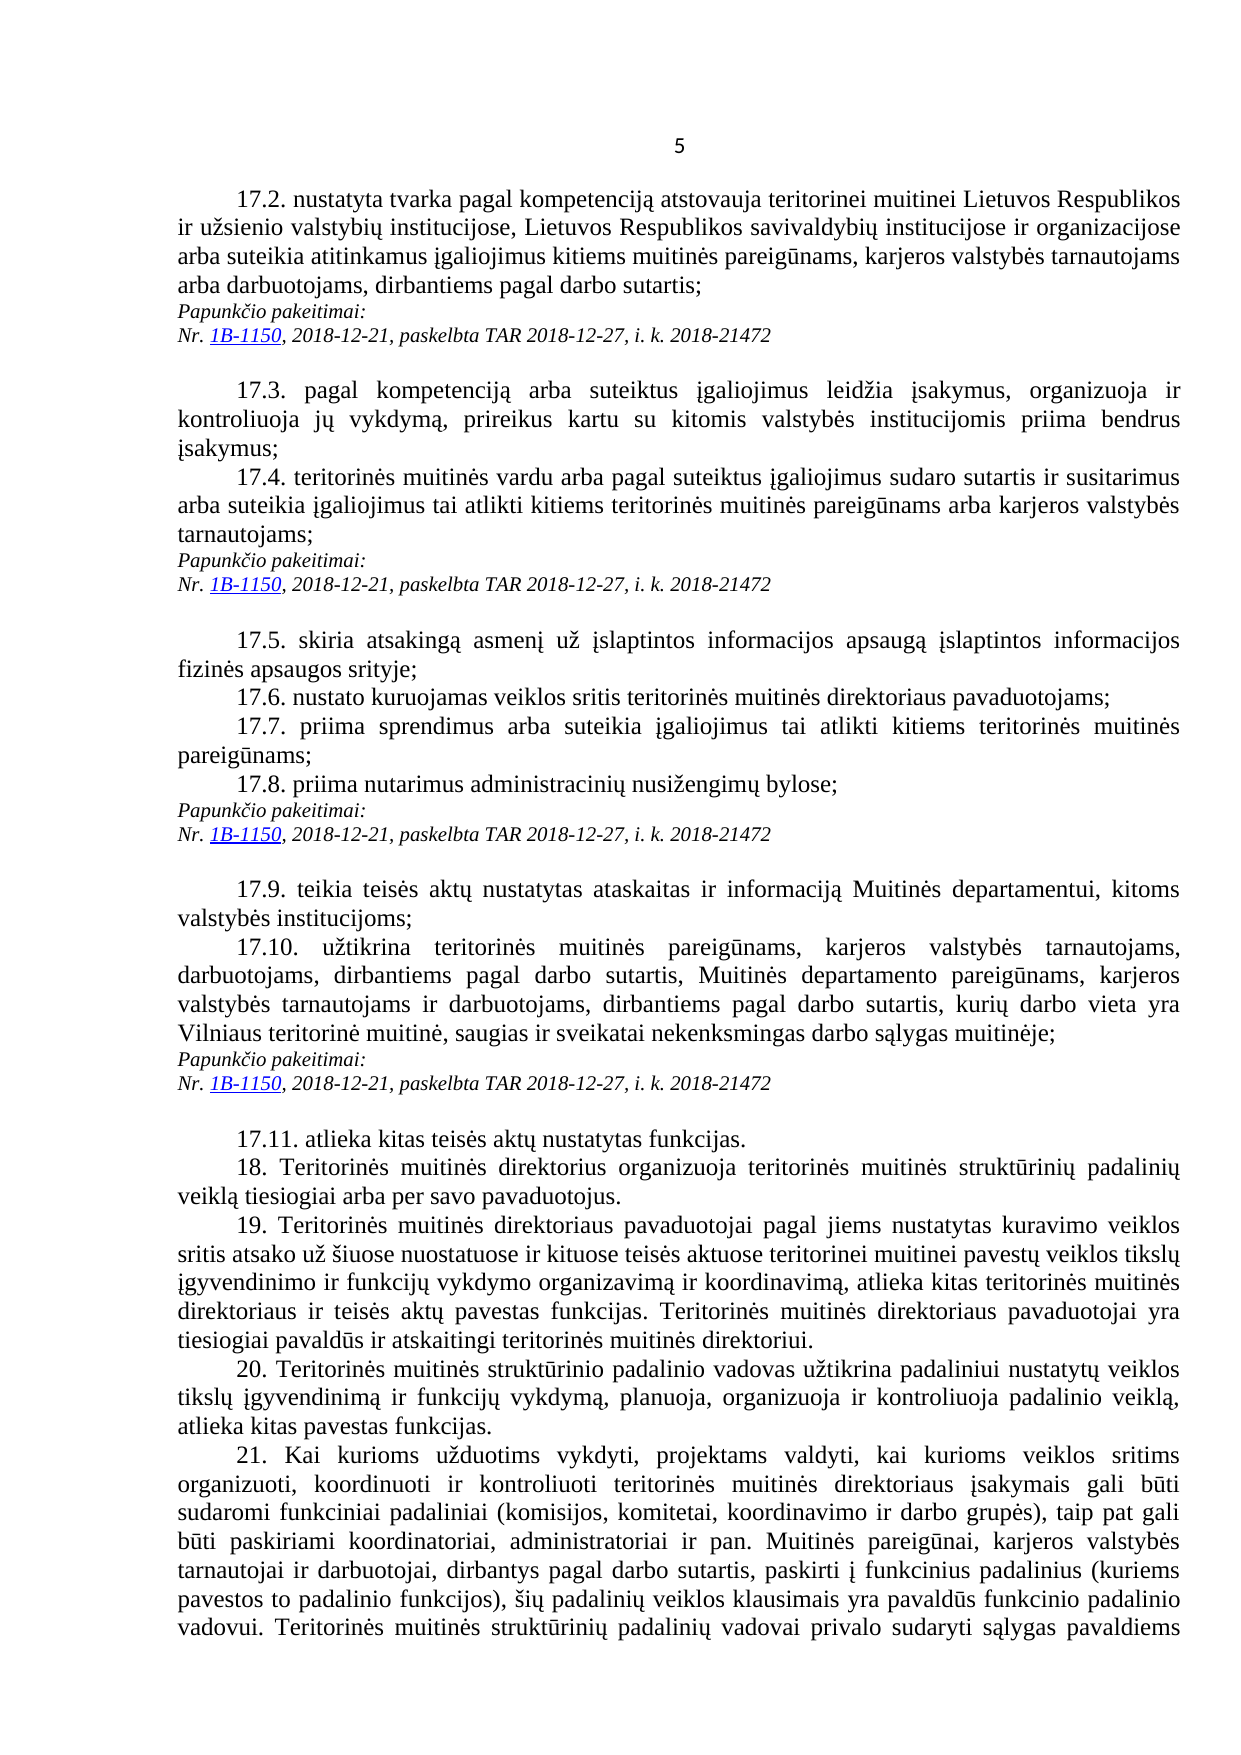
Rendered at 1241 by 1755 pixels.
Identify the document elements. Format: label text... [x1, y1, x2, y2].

text 17.4. teritorinės muitinės vardu arba pagal suteiktus įgaliojimus sudaro sutartis ir susitarimus arba suteikia įgaliojimus tai atlikti kitiems teritorinės muitinės pareigūnams arba karjeros valstybės tarnautojams; [177, 462, 1181, 548]
text 20. Teritorinės muitinės struktūrinio padalinio vadovas užtikrina padaliniui nustatytų veiklos tikslų įgyvendinimą ir funkcijų vykdymą, planuoja, organizuoja ir kontroliuoja padalinio veiklą, atlieka kitas pavestas funkcijas. [177, 1354, 1181, 1440]
text Papunkčio pakeitimai: [177, 797, 1181, 822]
text Papunkčio pakeitimai: [177, 299, 1181, 323]
text Nr. 1B-1150, 2018-12-21, paskelbta TAR 2018-12-27, i. k. 2018-21472 [177, 572, 1181, 596]
text Papunkčio pakeitimai: [177, 1047, 1181, 1071]
text Nr. 1B-1150, 2018-12-21, paskelbta TAR 2018-12-27, i. k. 2018-21472 [177, 1071, 1181, 1095]
text 21. Kai kurioms užduotims vykdyti, projektams valdyti, kai kurioms veiklos sritims organizuoti, koordinuoti ir kontroliuoti teritorinės muitinės direktoriaus įsakymais gali būti sudaromi funkciniai padaliniai (komisijos, komitetai, koordinavimo ir darbo grupės), taip pat gali būti paskiriami koordinatoriai, administratoriai ir pan. Muitinės pareigūnai, karjeros valstybės tarnautojai ir darbuotojai, dirbantys pagal darbo sutartis, paskirti į funkcinius padalinius (kuriems pavestos to padalinio funkcijos), šių padalinių veiklos klausimais yra pavaldūs funkcinio padalinio vadovui. Teritorinės muitinės struktūrinių padalinių vadovai privalo sudaryti sąlygas pavaldiems [177, 1440, 1181, 1641]
text 18. Teritorinės muitinės direktorius organizuoja teritorinės muitinės struktūrinių padalinių veiklą tiesiogiai arba per savo pavaduotojus. [177, 1152, 1181, 1210]
text 17.2. nustatyta tvarka pagal kompetenciją atstovauja teritorinei muitinei Lietuvos Respublikos ir užsienio valstybių institucijose, Lietuvos Respublikos savivaldybių institucijose ir organizacijose arba suteikia atitinkamus įgaliojimus kitiems muitinės pareigūnams, karjeros valstybės tarnautojams arba darbuotojams, dirbantiems pagal darbo sutartis; [177, 184, 1181, 299]
text 17.11. atlieka kitas teisės aktų nustatytas funkcijas. [177, 1124, 1181, 1152]
text 17.3. pagal kompetenciją arba suteiktus įgaliojimus leidžia įsakymus, organizuoja ir kontroliuoja jų vykdymą, prireikus kartu su kitomis valstybės institucijomis priima bendrus įsakymus; [177, 376, 1181, 462]
text 17.8. priima nutarimus administracinių nusižengimų bylose; [177, 769, 1181, 797]
text 17.7. priima sprendimus arba suteikia įgaliojimus tai atlikti kitiems teritorinės muitinės pareigūnams; [177, 711, 1181, 769]
text Papunkčio pakeitimai: [177, 548, 1181, 572]
text Nr. 1B-1150, 2018-12-21, paskelbta TAR 2018-12-27, i. k. 2018-21472 [177, 822, 1181, 846]
text 19. Teritorinės muitinės direktoriaus pavaduotojai pagal jiems nustatytas kuravimo veiklos sritis atsako už šiuose nuostatuose ir kituose teisės aktuose teritorinei muitinei pavestų veiklos tikslų įgyvendinimo ir funkcijų vykdymo organizavimą ir koordinavimą, atlieka kitas teritorinės muitinės direktoriaus ir teisės aktų pavestas funkcijas. Teritorinės muitinės direktoriaus pavaduotojai yra tiesiogiai pavaldūs ir atskaitingi teritorinės muitinės direktoriui. [177, 1210, 1181, 1354]
text 17.5. skiria atsakingą asmenį už įslaptintos informacijos apsaugą įslaptintos informacijos fizinės apsaugos srityje; [177, 625, 1181, 682]
text 17.6. nustato kuruojamas veiklos sritis teritorinės muitinės direktoriaus pavaduotojams; [177, 682, 1181, 711]
text Nr. 1B-1150, 2018-12-21, paskelbta TAR 2018-12-27, i. k. 2018-21472 [177, 323, 1181, 347]
text 17.9. teikia teisės aktų nustatytas ataskaitas ir informaciją Muitinės departamentui, kitoms valstybės institucijoms; [177, 874, 1181, 932]
text 17.10. užtikrina teritorinės muitinės pareigūnams, karjeros valstybės tarnautojams, darbuotojams, dirbantiems pagal darbo sutartis, Muitinės departamento pareigūnams, karjeros valstybės tarnautojams ir darbuotojams, dirbantiems pagal darbo sutartis, kurių darbo vieta yra Vilniaus teritorinė muitinė, saugias ir sveikatai nekenksmingas darbo sąlygas muitinėje; [177, 932, 1181, 1047]
